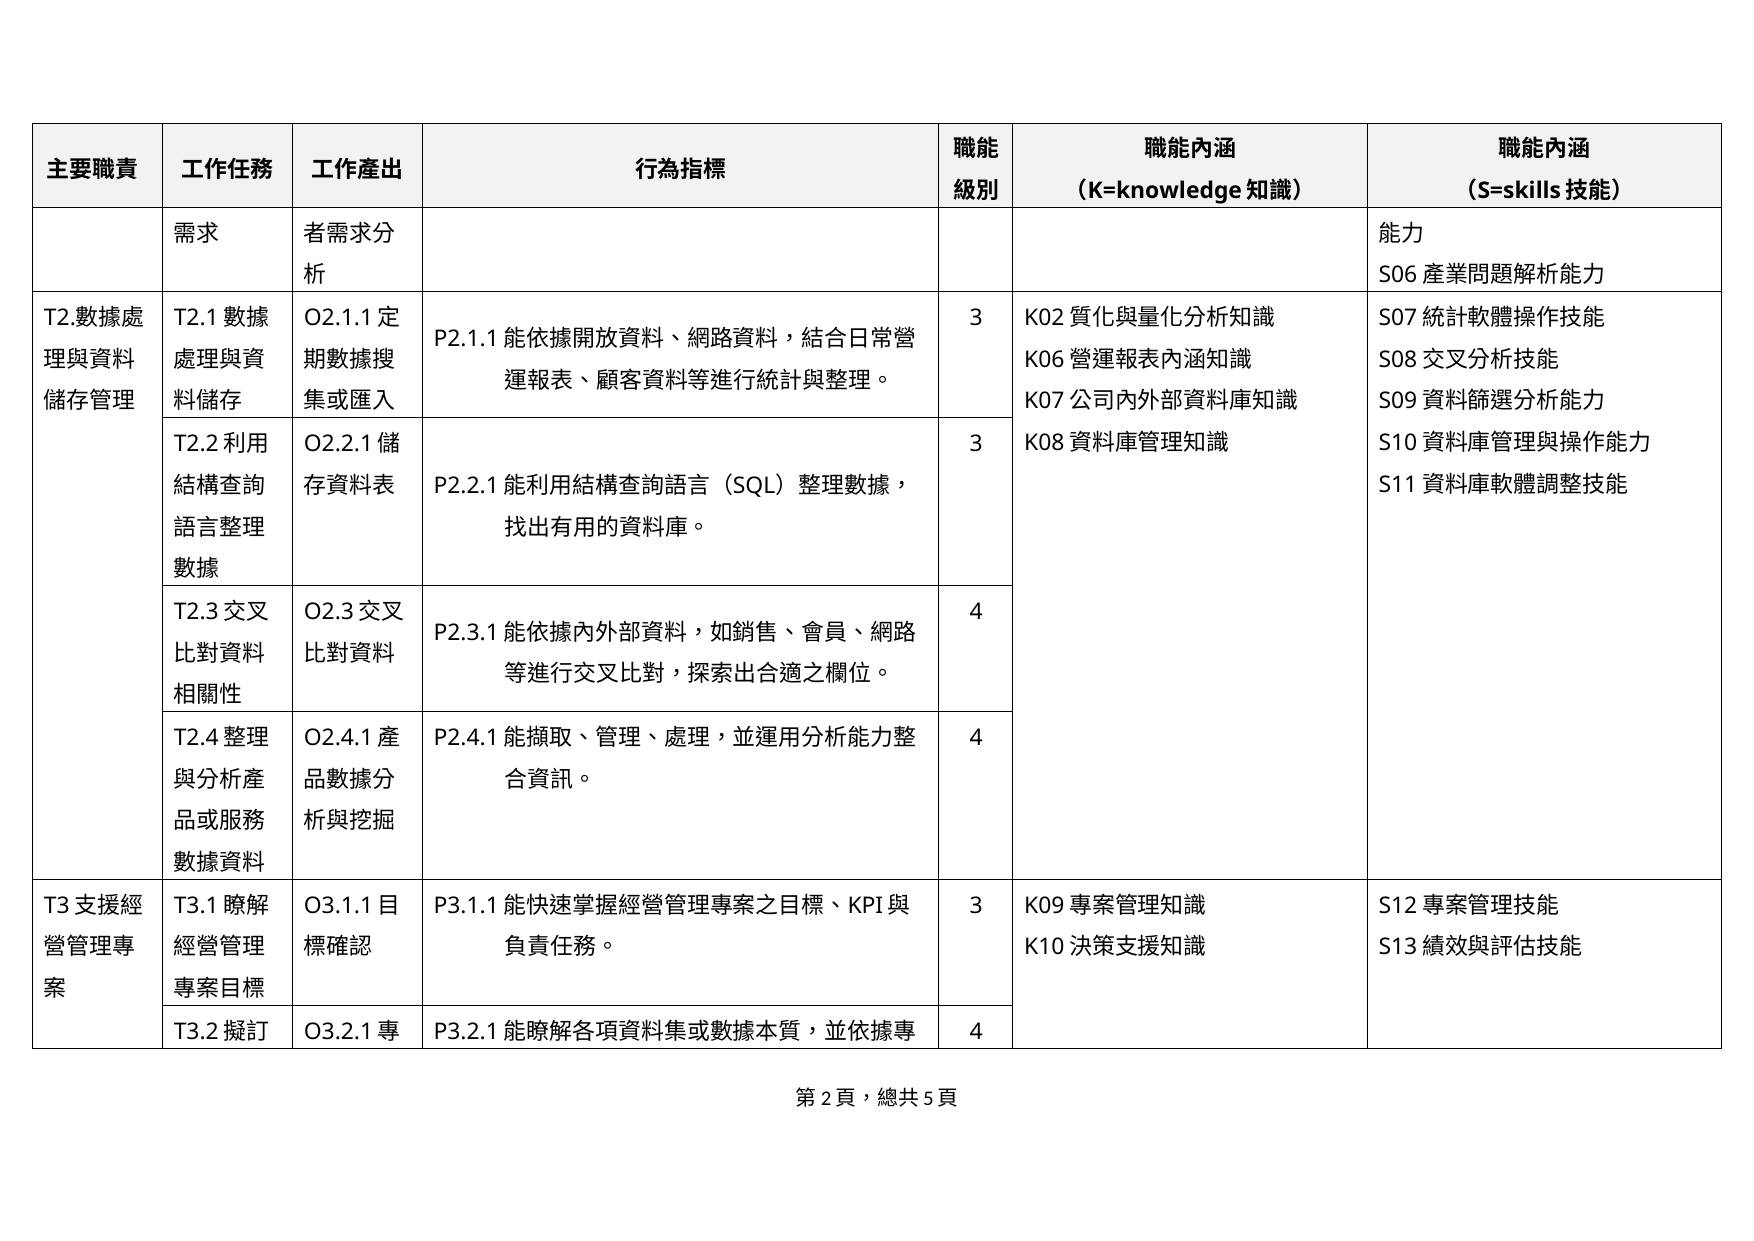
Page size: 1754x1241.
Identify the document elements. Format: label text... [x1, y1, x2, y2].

table_cell P3.2.1能瞭解各項資料集或數據本質，並依據專 [423, 1006, 938, 1047]
table_cell T2.4整理與分析產品或服務數據資料 [163, 712, 292, 879]
table_cell 3 [939, 418, 1012, 585]
table_cell T2.2利用結構查詢語言整理數據 [163, 418, 292, 585]
table_cell P2.4.1能擷取、管理、處理，並運用分析能力整合資訊。 [423, 712, 938, 879]
table_cell T3支援經營管理專案 [33, 880, 162, 1047]
table_cell 能力 S06產業問題解析能力 [1368, 208, 1721, 291]
table_cell T2.1數據處理與資料儲存 [163, 292, 292, 417]
table_cell [33, 208, 162, 291]
table_header 工作產出 [293, 124, 422, 207]
table_cell T2.數據處理與資料儲存管理 [33, 292, 162, 879]
table_header 職能內涵 （S=skills技能） [1368, 124, 1721, 207]
table_header 職能級別 [939, 124, 1012, 207]
table_header 工作任務 [163, 124, 292, 207]
table_cell 者需求分析 [293, 208, 422, 291]
table_cell 3 [939, 292, 1012, 417]
table_cell O2.3交叉比對資料 [293, 586, 422, 711]
table_cell P2.3.1能依據內外部資料，如銷售、會員、網路等進行交叉比對，探索出合適之欄位。 [423, 586, 938, 711]
table_cell T3.1瞭解經營管理專案目標 [163, 880, 292, 1005]
table_header 職能內涵 （K=knowledge知識） [1013, 124, 1367, 207]
table_cell [1013, 208, 1367, 291]
table_cell P2.1.1能依據開放資料、網路資料，結合日常營運報表、顧客資料等進行統計與整理。 [423, 292, 938, 417]
table_cell T2.3交叉比對資料相關性 [163, 586, 292, 711]
table_cell P3.1.1能快速掌握經營管理專案之目標、KPI與負責任務。 [423, 880, 938, 1005]
table_cell O2.1.1定期數據搜集或匯入 [293, 292, 422, 417]
table_header 主要職責 [33, 124, 162, 207]
table_cell T3.2擬訂 [163, 1006, 292, 1047]
table_cell O2.4.1產品數據分析與挖掘 [293, 712, 422, 879]
table_header 行為指標 [423, 124, 938, 207]
table_cell S07統計軟體操作技能 S08交叉分析技能 S09資料篩選分析能力 S10資料庫管理與操作能力 S11資料庫軟體調整技能 [1368, 292, 1721, 879]
table_cell K09專案管理知識 K10決策支援知識 [1013, 880, 1367, 1047]
table_cell 4 [939, 586, 1012, 711]
table_cell O3.2.1專 [293, 1006, 422, 1047]
table_cell [939, 208, 1012, 291]
table_cell O3.1.1目標確認 [293, 880, 422, 1005]
table_cell [423, 208, 938, 291]
table_cell 4 [939, 1006, 1012, 1047]
table_cell K02質化與量化分析知識 K06營運報表內涵知識 K07公司內外部資料庫知識 K08資料庫管理知識 [1013, 292, 1367, 879]
table_cell 4 [939, 712, 1012, 879]
table_cell S12專案管理技能 S13績效與評估技能 [1368, 880, 1721, 1047]
table_cell 3 [939, 880, 1012, 1005]
table_cell 需求 [163, 208, 292, 291]
table_cell P2.2.1能利用結構查詢語言（SQL）整理數據，找出有用的資料庫。 [423, 418, 938, 585]
table_cell O2.2.1儲存資料表 [293, 418, 422, 585]
